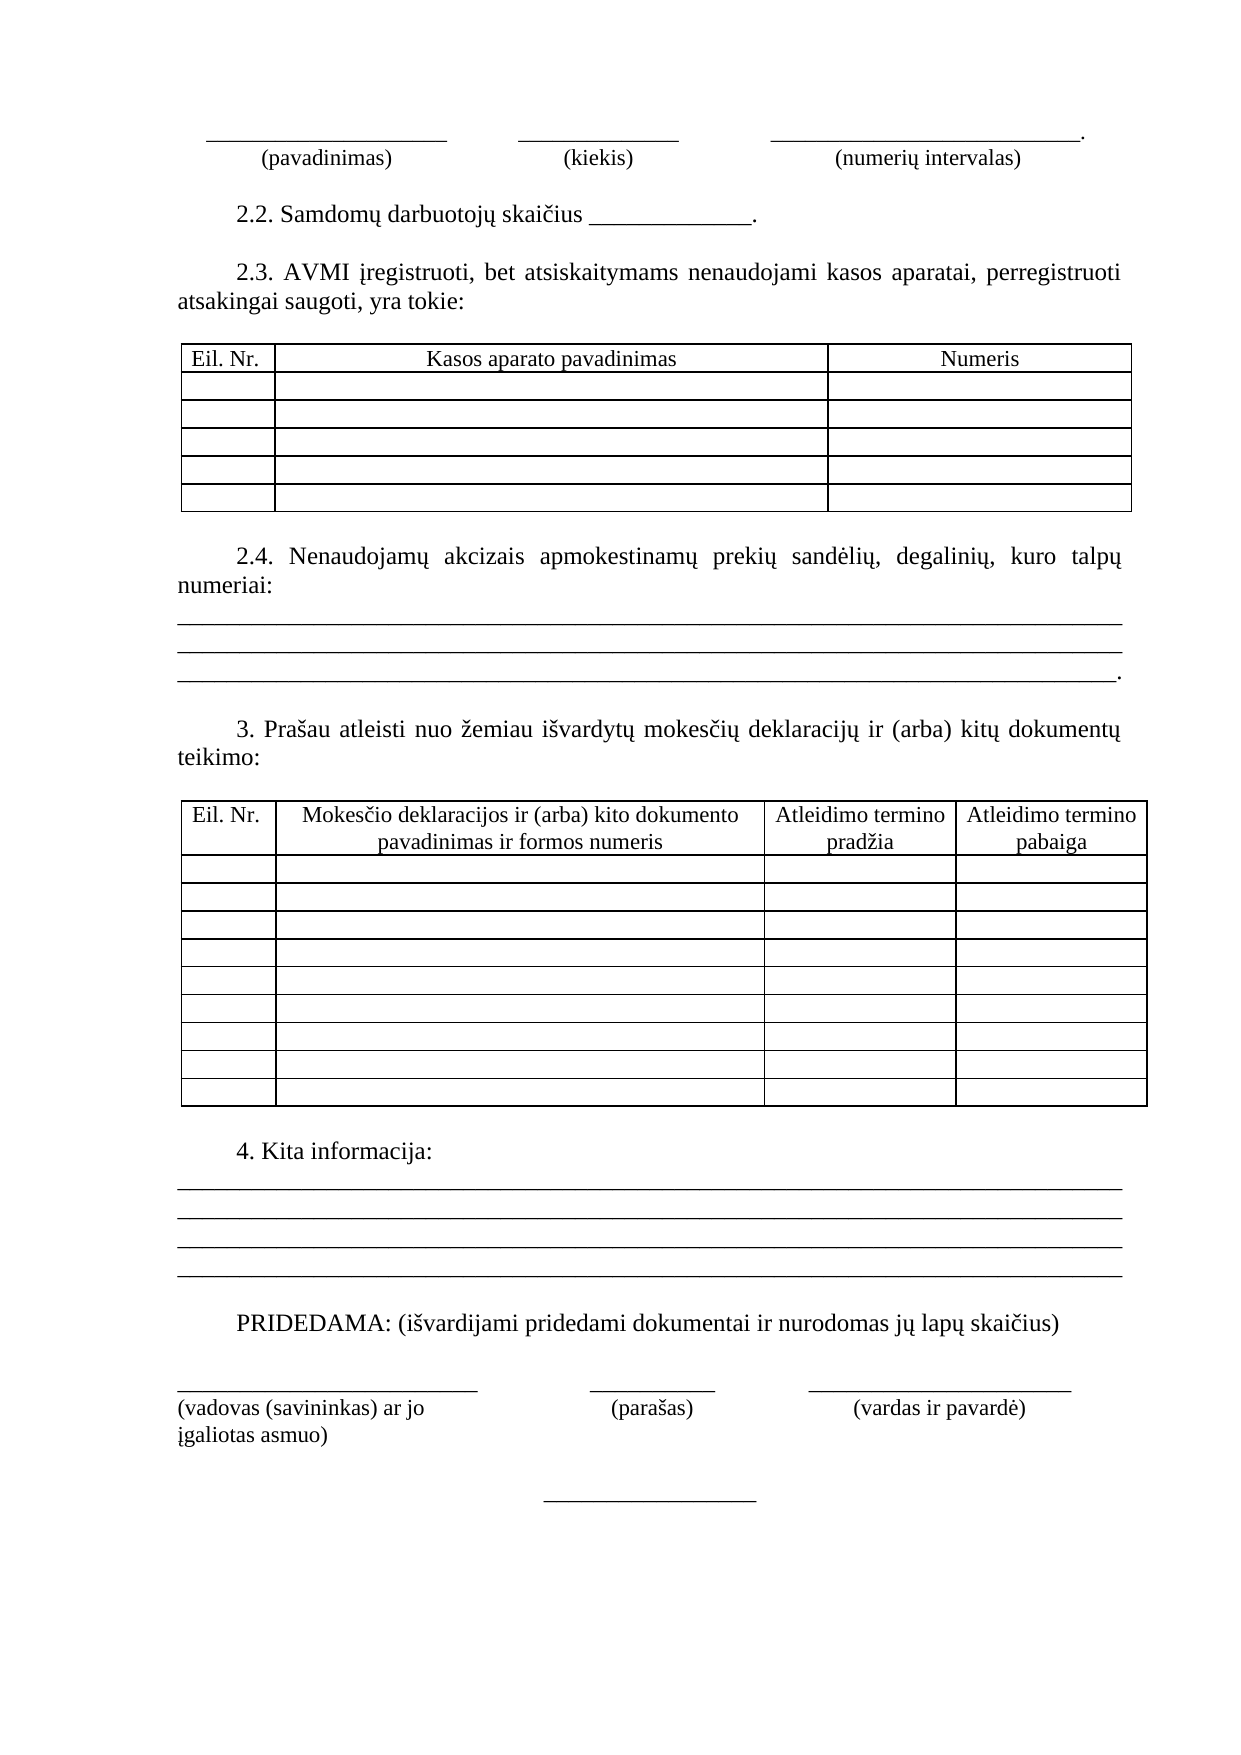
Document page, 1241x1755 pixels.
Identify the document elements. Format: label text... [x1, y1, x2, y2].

table_cell [765, 1079, 955, 1105]
table_cell [957, 856, 1146, 882]
table_header Atleidimo termino pabaiga [957, 802, 1146, 854]
text 4. Kita informacija: [177, 1136, 1122, 1164]
table_cell [765, 912, 955, 938]
text ________________________ __________ _____________________ [177, 1366, 1122, 1394]
table_cell [277, 912, 764, 938]
table_header Eil. Nr. [182, 802, 275, 854]
table_header Mokesčio deklaracijos ir (arba) kito dokumento pavadinimas ir formos numeris [277, 802, 764, 854]
text _ [177, 1193, 1122, 1218]
text _ [177, 1222, 1122, 1247]
table_cell [277, 1051, 764, 1077]
table_cell _____________________ (pavadinimas) [181, 118, 472, 171]
text _ [177, 627, 1122, 652]
table_cell [765, 856, 955, 882]
table_cell [182, 912, 275, 938]
table_cell [276, 457, 827, 483]
text _ . [177, 656, 1122, 685]
table_cell [765, 995, 955, 1022]
table_cell [277, 1023, 764, 1049]
table_cell [957, 940, 1146, 966]
text _ [177, 1164, 1122, 1189]
table_cell [829, 457, 1131, 483]
table_cell [182, 940, 275, 966]
table_cell [829, 373, 1131, 399]
table_header Atleidimo termino pradžia [765, 802, 955, 854]
table_cell [182, 967, 275, 994]
table_cell [957, 912, 1146, 938]
table_cell [765, 1051, 955, 1077]
table_cell [765, 967, 955, 994]
table_cell [957, 967, 1146, 994]
table_cell ______________ (kiekis) [472, 118, 725, 171]
text _ [177, 1251, 1122, 1276]
table_cell [957, 1023, 1146, 1049]
table_cell [765, 1023, 955, 1049]
text PRIDEDAMA: (išvardijami pridedami dokumentai ir nurodomas jų lapų skaičius) [177, 1308, 1122, 1337]
table_cell [765, 940, 955, 966]
table_cell [182, 856, 275, 882]
table_cell [182, 1051, 275, 1077]
text 2.2. Samdomų darbuotojų skaičius _____________. [177, 199, 1122, 228]
table_cell [765, 884, 955, 910]
table_header Numeris [829, 345, 1131, 371]
table_cell [182, 1023, 275, 1049]
table_cell [277, 995, 764, 1022]
table_header Eil. Nr. [182, 345, 274, 371]
table_cell [182, 884, 275, 910]
table_cell [277, 884, 764, 910]
table_cell [277, 940, 764, 966]
text 2.3. AVMI įregistruoti, bet atsiskaitymams nenaudojami kasos aparatai, perregistruoti atsakingai saugoti, yra tokie: [177, 257, 1122, 314]
table_cell [277, 1079, 764, 1105]
table_cell [182, 1079, 275, 1105]
table_cell [829, 401, 1131, 427]
table_cell [182, 373, 274, 399]
text 3. Prašau atleisti nuo žemiau išvardytų mokesčių deklaracijų ir (arba) kitų dokumentų teikimo: [177, 714, 1122, 771]
table_cell ___________________________. (numerių intervalas) [725, 118, 1131, 171]
table_cell [957, 1051, 1146, 1077]
text įgaliotas asmuo) [177, 1421, 1122, 1447]
table_cell [276, 373, 827, 399]
text _________________ [177, 1476, 1122, 1505]
table_cell [182, 485, 274, 511]
table_cell [182, 429, 274, 455]
table_cell [182, 401, 274, 427]
table_cell [276, 429, 827, 455]
table_cell [276, 401, 827, 427]
table_cell [277, 856, 764, 882]
table_cell [276, 485, 827, 511]
table_cell [182, 995, 275, 1022]
text _ [177, 599, 1122, 624]
text (vadovas (savininkas) ar jo (parašas) (vardas ir pavardė) [177, 1394, 1122, 1421]
table_cell [957, 995, 1146, 1022]
table_cell [277, 967, 764, 994]
table_header Kasos aparato pavadinimas [276, 345, 827, 371]
table_cell [182, 457, 274, 483]
table_cell [829, 485, 1131, 511]
table_cell [957, 1079, 1146, 1105]
table_cell [829, 429, 1131, 455]
table_cell [957, 884, 1146, 910]
text 2.4. Nenaudojamų akcizais apmokestinamų prekių sandėlių, degalinių, kuro talpų numeriai: [177, 541, 1122, 599]
